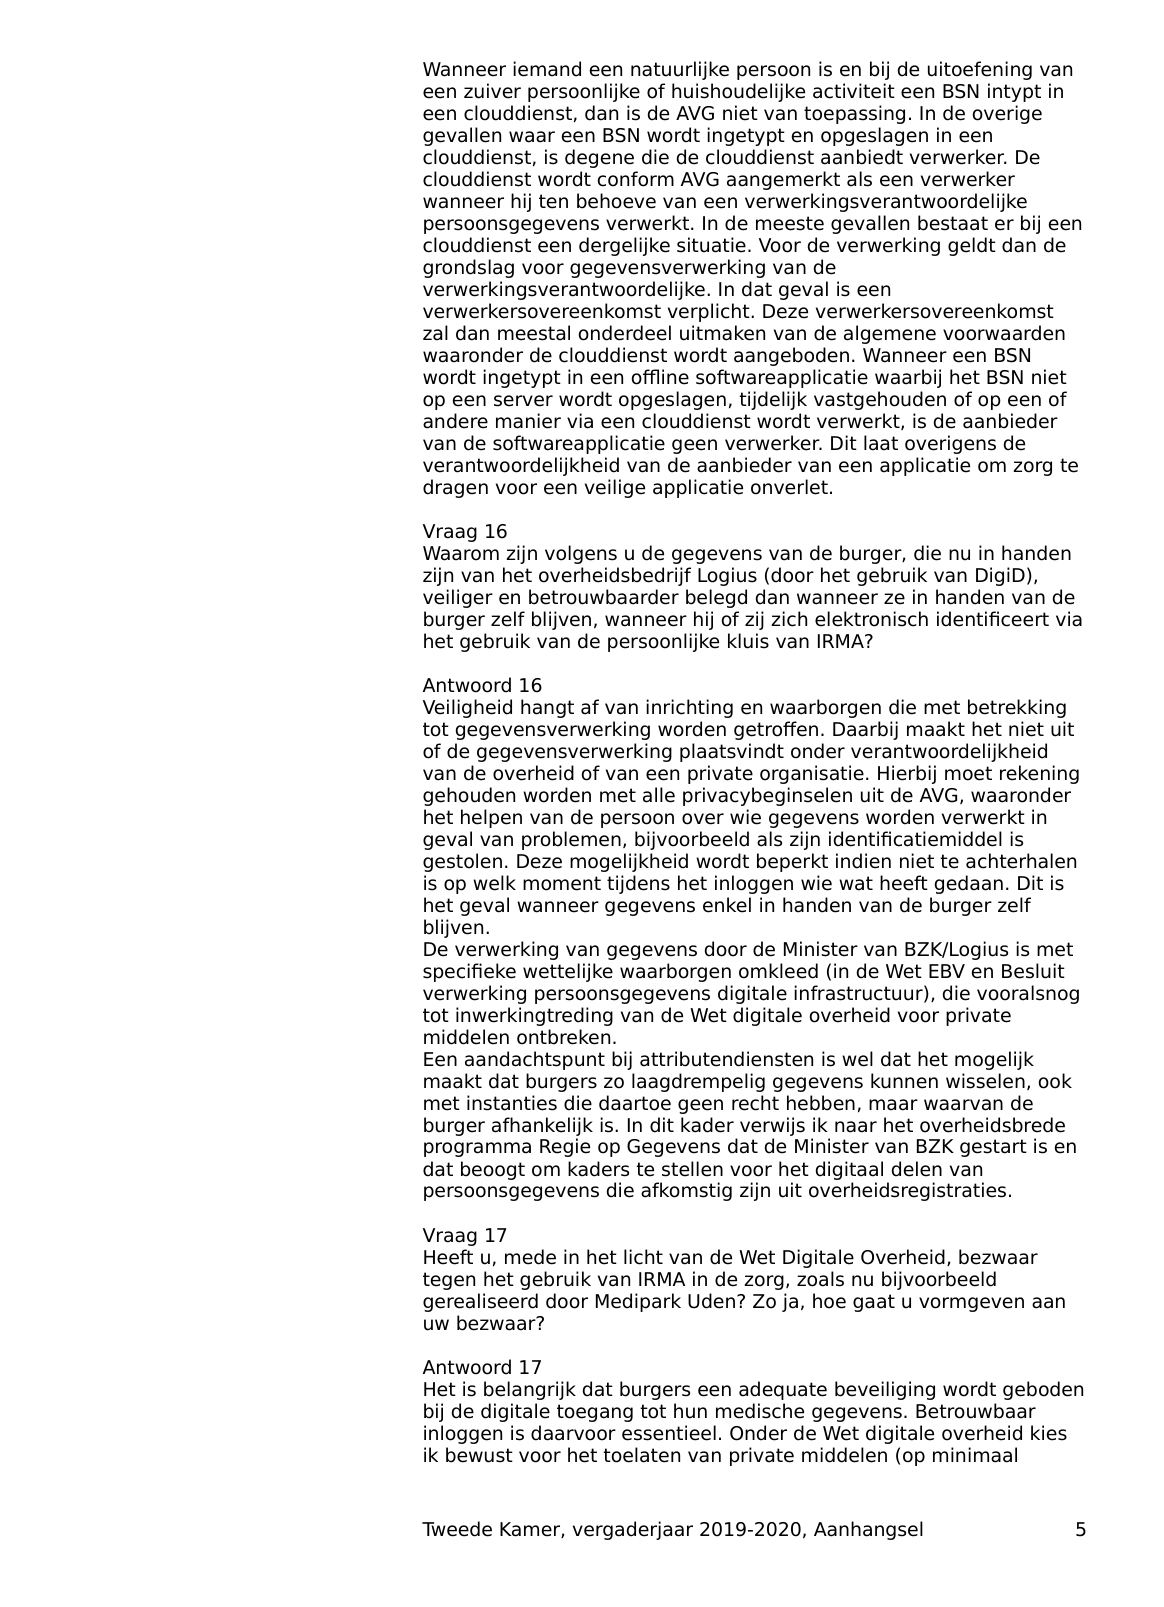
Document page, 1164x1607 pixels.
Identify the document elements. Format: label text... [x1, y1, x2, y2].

text Veiligheid hangt af van inrichting en waarborgen die met betrekking tot gegevensverwerking worden getroffen. Daarbij maakt het niet uit of de gegevensverwerking plaatsvindt onder verantwoordelijkheid van de overheid of van een private organisatie. Hierbij moet rekening gehouden worden met alle privacybeginselen uit de AVG, waaronder het helpen van de persoon over wie gegevens worden verwerkt in geval van problemen, bijvoorbeeld als zijn identificatiemiddel is gestolen. Deze mogelijkheid wordt beperkt indien niet te achterhalen is op welk moment tijdens het inloggen wie wat heeft gedaan. Dit is het geval wanneer gegevens enkel in handen van de burger zelf blijven. [422, 697, 1087, 939]
text Vraag 17 [422, 1224, 1087, 1247]
text Antwoord 16 [422, 675, 1087, 697]
text Wanneer iemand een natuurlijke persoon is en bij de uitoefening van een zuiver persoonlijke of huishoudelijke activiteit een BSN intypt in een clouddienst, dan is de AVG niet van toepassing. In de overige gevallen waar een BSN wordt ingetypt en opgeslagen in een clouddienst, is degene die de clouddienst aanbiedt verwerker. De clouddienst wordt conform AVG aangemerkt als een verwerker wanneer hij ten behoeve van een verwerkingsverantwoordelijke persoonsgegevens verwerkt. In de meeste gevallen bestaat er bij een clouddienst een dergelijke situatie. Voor de verwerking geldt dan de grondslag voor gegevensverwerking van de verwerkingsverantwoordelijke. In dat geval is een verwerkersovereenkomst verplicht. Deze verwerkersovereenkomst zal dan meestal onderdeel uitmaken van de algemene voorwaarden waaronder de clouddienst wordt aangeboden. Wanneer een BSN wordt ingetypt in een offline softwareapplicatie waarbij het BSN niet op een server wordt opgeslagen, tijdelijk vastgehouden of op een of andere manier via een clouddienst wordt verwerkt, is de aanbieder van de softwareapplicatie geen verwerker. Dit laat overigens de verantwoordelijkheid van de aanbieder van een applicatie om zorg te dragen voor een veilige applicatie onverlet. [422, 59, 1087, 499]
text Vraag 16 [422, 521, 1087, 543]
text Antwoord 17 [422, 1357, 1087, 1379]
text Waarom zijn volgens u de gegevens van de burger, die nu in handen zijn van het overheidsbedrijf Logius (door het gebruik van DigiD), veiliger en betrouwbaarder belegd dan wanneer ze in handen van de burger zelf blijven, wanneer hij of zij zich elektronisch identificeert via het gebruik van de persoonlijke kluis van IRMA? [422, 543, 1087, 653]
text De verwerking van gegevens door de Minister van BZK/Logius is met specifieke wettelijke waarborgen omkleed (in de Wet EBV en Besluit verwerking persoonsgegevens digitale infrastructuur), die vooralsnog tot inwerkingtreding van de Wet digitale overheid voor private middelen ontbreken. [422, 939, 1087, 1048]
text Een aandachtspunt bij attributendiensten is wel dat het mogelijk maakt dat burgers zo laagdrempelig gegevens kunnen wisselen, ook met instanties die daartoe geen recht hebben, maar waarvan de burger afhankelijk is. In dit kader verwijs ik naar het overheidsbrede programma Regie op Gegevens dat de Minister van BZK gestart is en dat beoogt om kaders te stellen voor het digitaal delen van persoonsgegevens die afkomstig zijn uit overheidsregistraties. [422, 1048, 1087, 1202]
text Heeft u, mede in het licht van de Wet Digitale Overheid, bezwaar tegen het gebruik van IRMA in de zorg, zoals nu bijvoorbeeld gerealiseerd door Medipark Uden? Zo ja, hoe gaat u vormgeven aan uw bezwaar? [422, 1247, 1087, 1334]
text Het is belangrijk dat burgers een adequate beveiliging wordt geboden bij de digitale toegang tot hun medische gegevens. Betrouwbaar inloggen is daarvoor essentieel. Onder de Wet digitale overheid kies ik bewust voor het toelaten van private middelen (op minimaal [422, 1379, 1087, 1467]
